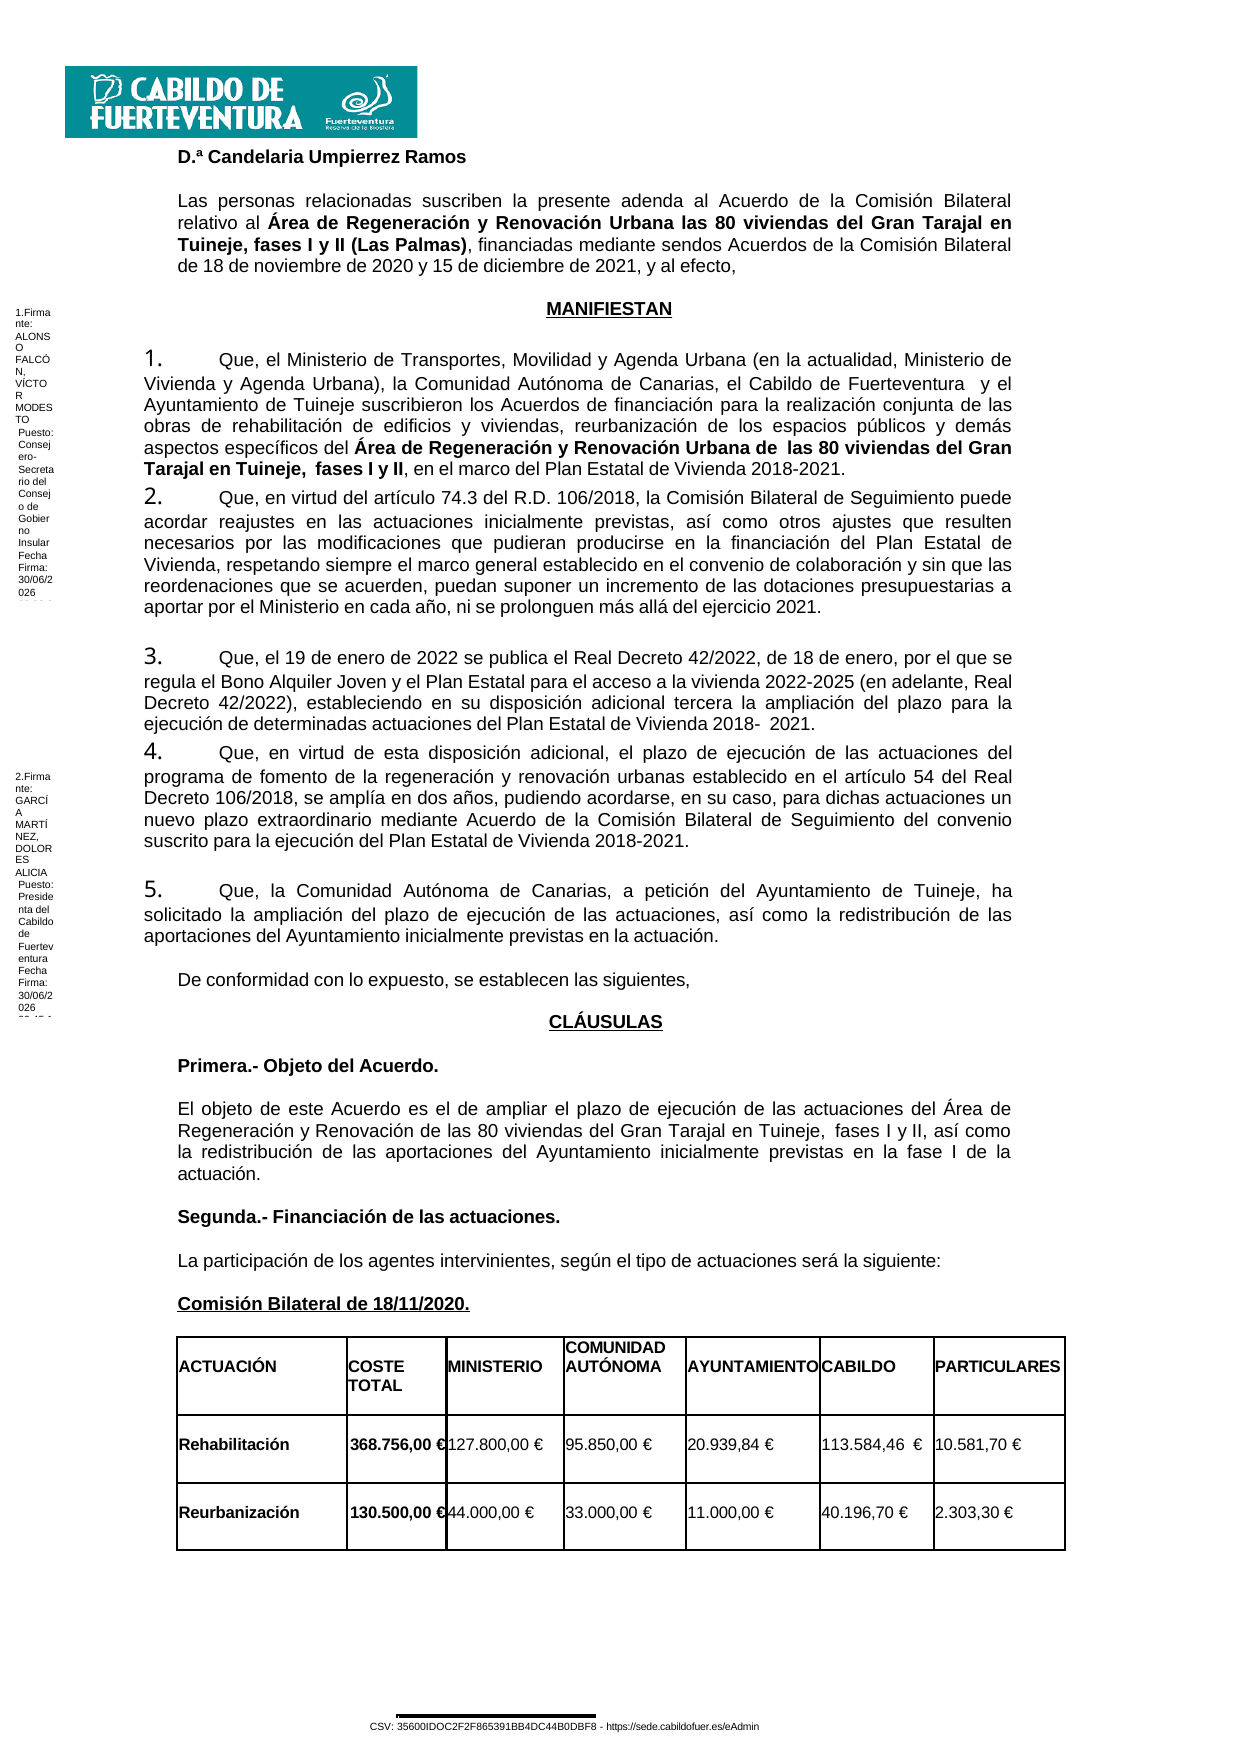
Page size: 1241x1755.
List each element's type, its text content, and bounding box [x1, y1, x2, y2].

table_cell Reurbanización [178, 1484, 346, 1549]
text Puesto: Consejero-Secretario del Consejo de Gobierno Insular Fecha Firma: 30/06/2026 09:03:03 [18, 426, 54, 600]
text [13, 768, 54, 1017]
table_cell 11.000,00 € [687, 1484, 819, 1549]
table_cell 368.756,00 € [348, 1416, 445, 1482]
text Comisión Bilateral de 18/11/2020. [177, 1292, 1149, 1314]
table_cell 95.850,00 € [565, 1416, 685, 1482]
table_cell 40.196,70 € [821, 1484, 933, 1549]
list Que, en virtud de esta disposición adicional, el plazo de ejecución de las actuaciones del programa de fomento de la regeneración y renovación urbanas establecido en el artículo 54 del Real Decreto 106/2018, se amplía en dos años, pudiendo acordarse, en su caso, para dichas actuaciones un nuevo plazo extraordinario mediante Acuerdo de la Comisión Bilateral de Seguimiento del convenio suscrito para la ejecución del Plan Estatal de Vivienda 2018-2021. [144, 735, 1012, 851]
list Que, en virtud del artículo 74.3 del R.D. 106/2018, la Comisión Bilateral de Seguimiento puede acordar reajustes en las actuaciones inicialmente previstas, así como otros ajustes que resulten necesarios por las modificaciones que pudieran producirse en la financiación del Plan Estatal de Vivienda, respetando siempre el marco general establecido en el convenio de colaboración y sin que las reordenaciones que se acuerden, puedan suponer un incremento de las dotaciones presupuestarias a aportar por el Ministerio en cada año, ni se prolonguen más allá del ejercicio 2021. [144, 480, 1012, 617]
table_cell 130.500,00 € [348, 1484, 445, 1549]
text CLÁUSULAS [547, 1011, 665, 1033]
table_cell 10.581,70 € [935, 1416, 1064, 1482]
text [13, 304, 54, 600]
text La participación de los agentes intervinientes, según el tipo de actuaciones será la siguiente: [177, 1249, 1149, 1271]
text 1.Firmante: ALONSO FALCÓN, VÍCTOR MODESTO [15, 306, 54, 426]
table_cell 20.939,84 € [687, 1416, 819, 1482]
text Segunda.- Financiación de las actuaciones. [177, 1206, 1149, 1227]
table_header PARTICULARES [935, 1338, 1064, 1414]
table_cell 113.584,46 € [821, 1416, 933, 1482]
text El objeto de este Acuerdo es el de ampliar el plazo de ejecución de las actuaciones del Área de Regeneración y Renovación de las 80 viviendas del Gran Tarajal en Tuineje, fases I y II, así como la redistribución de las aportaciones del Ayuntamiento inicialmente previstas en la fase I de la actuación. [177, 1098, 1012, 1184]
table_header COMUNIDAD AUTÓNOMA [565, 1338, 685, 1414]
text 2.Firmante: GARCÍA MARTÍNEZ, DOLORES ALICIA [15, 770, 54, 878]
table_cell 127.800,00 € [448, 1416, 563, 1482]
table_header AYUNTAMIENTO [687, 1338, 819, 1414]
list Que, el Ministerio de Transportes, Movilidad y Agenda Urbana (en la actualidad, Ministerio de Vivienda y Agenda Urbana), la Comunidad Autónoma de Canarias, el Cabildo de Fuerteventura y el Ayuntamiento de Tuineje suscribieron los Acuerdos de financiación para la realización conjunta de las obras de rehabilitación de edificios y viviendas, reurbanización de los espacios públicos y demás aspectos específicos del Área de Regeneración y Renovación Urbana de las 80 viviendas del Gran Tarajal en Tuineje, fases I y II, en el marco del Plan Estatal de Vivienda 2018-2021. [144, 342, 1012, 479]
picture [65, 66, 418, 138]
picture [364, 1722, 985, 1744]
table_cell 2.303,30 € [935, 1484, 1064, 1549]
table_cell 44.000,00 € [448, 1484, 563, 1549]
table_header MINISTERIO [448, 1338, 563, 1414]
text Las personas relacionadas suscriben la presente adenda al Acuerdo de la Comisión Bilateral relativo al Área de Regeneración y Renovación Urbana las 80 viviendas del Gran Tarajal en Tuineje, fases I y II (Las Palmas), financiadas mediante sendos Acuerdos de la Comisión Bilateral de 18 de noviembre de 2020 y 15 de diciembre de 2021, y al efecto, [177, 190, 1012, 277]
table_header COSTE TOTAL [348, 1338, 445, 1414]
table_header CABILDO [821, 1338, 933, 1414]
list Que, el 19 de enero de 2022 se publica el Real Decreto 42/2022, de 18 de enero, por el que se regula el Bono Alquiler Joven y el Plan Estatal para el acceso a la vivienda 2022-2025 (en adelante, Real Decreto 42/2022), estableciendo en su disposición adicional tercera la ampliación del plazo para la ejecución de determinadas actuaciones del Plan Estatal de Vivienda 2018- 2021. [144, 640, 1012, 735]
table_cell Rehabilitación [178, 1416, 346, 1482]
list Que, la Comunidad Autónoma de Canarias, a petición del Ayuntamiento de Tuineje, ha solicitado la ampliación del plazo de ejecución de las actuaciones, así como la redistribución de las aportaciones del Ayuntamiento inicialmente previstas en la actuación. [144, 873, 1012, 947]
text De conformidad con lo expuesto, se establecen las siguientes, [177, 968, 1149, 990]
text MANIFIESTAN [514, 298, 703, 319]
text Primera.- Objeto del Acuerdo. [177, 1054, 1149, 1076]
text D.ª Candelaria Umpierrez Ramos [177, 146, 1149, 168]
text Puesto: Presidenta del Cabildo de Fuerteventura Fecha Firma: 30/06/2026 09:45:15 [18, 879, 54, 1017]
table_cell 33.000,00 € [565, 1484, 685, 1549]
table_header ACTUACIÓN [178, 1338, 346, 1414]
